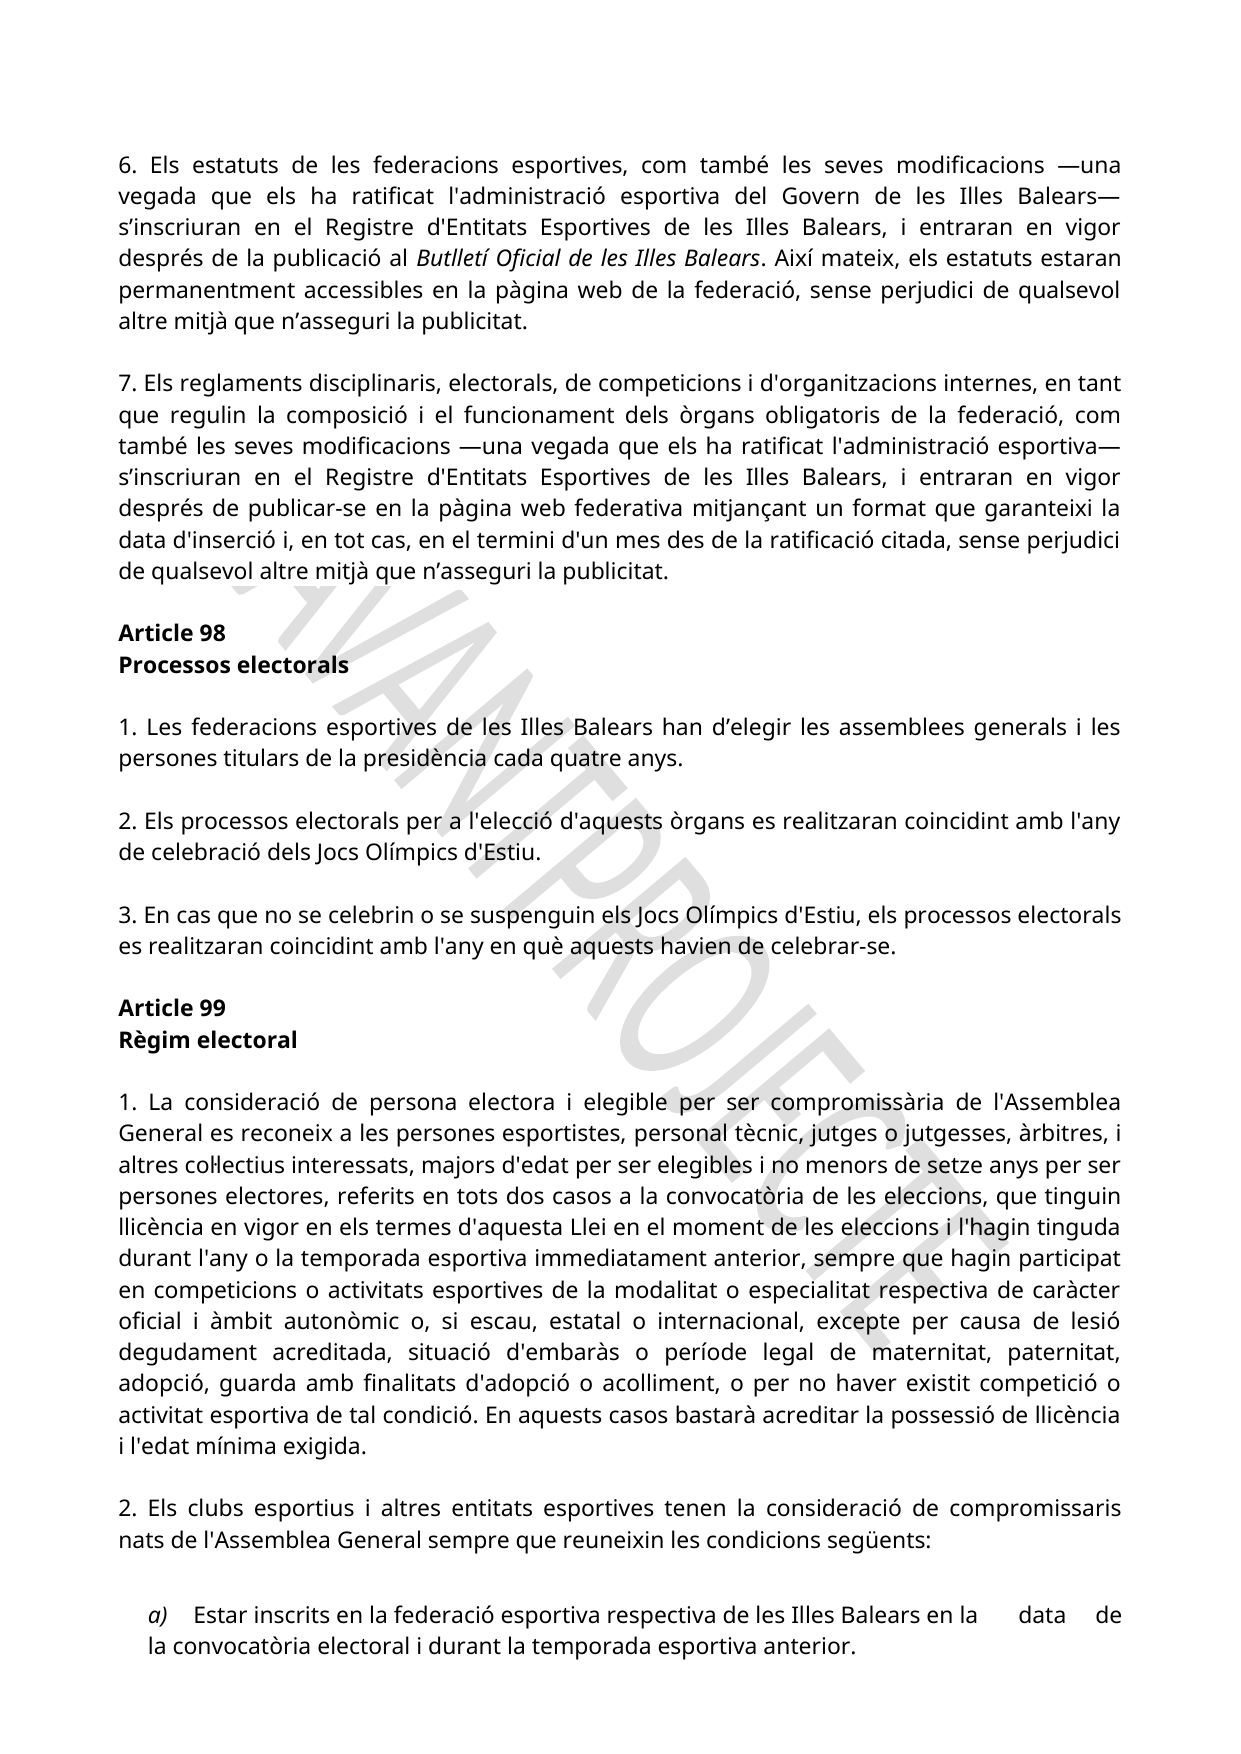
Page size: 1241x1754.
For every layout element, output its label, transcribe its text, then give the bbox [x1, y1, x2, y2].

text Processos electorals [118, 649, 324, 680]
text Disposició transitòria quarta [717, 992, 762, 1024]
text 2. Els processos electorals per a l'elecció d'aquests òrgans es realitzaran coincidint amb l'any de celebració dels Jocs Olímpics d'Estiu. [492, 805, 626, 867]
text 1. Les federacions esportives de les Illes Balears han d’elegir les assemblees generals i les persones titulars de la presidència cada quatre anys. [118, 711, 475, 774]
text Disposició transitòria quarta [784, 1003, 817, 1024]
text [288, 617, 349, 649]
text [379, 617, 1122, 649]
text [700, 1024, 782, 1055]
text Processos electorals [461, 649, 1122, 680]
text Provisionalment, i en tant les federacions internacional o espanyola corresponents permetin desenvolupar les funcions d'entrenador sense la qualificació requerida en aquesta Llei en les competicions esportives absolutes d'àmbit internacional incloses en els calendaris esportius oficials que estiguin autoritzades, supervisades o arbitrades per la federació esportiva internacional competent, o la lliga professional internacional que correspongui, o en aquelles competicions d'àmbit estatal de la màxima categoria absoluta, tinguin caràcter professional o no, o en aquelles altres que pugui determinar la direcció general competent en matèria d'esports, quedaran habilitades automàticament les persones que es trobin en possessió de la màxima titulació exigida per les federacions espanyola o internacional corresponents. [805, 1138, 966, 1281]
text 1. Les federacions esportives de les Illes Balears han d’elegir les assemblees generals i les persones titulars de la presidència cada quatre anys. [421, 711, 499, 774]
text Les entitats esportives disposaran del termini d’un any a partir de l’entrada en vigor de la Llei per adaptar-ne els seus estatuts i reglaments. Així mateix, s’hauran d’adaptar als terminis que es determinin en les normes de desenvolupament que es dictin. [230, 501, 396, 586]
text Habilitació de titulacions [620, 1024, 738, 1055]
text 2. Els processos electorals per a l'elecció d'aquests òrgans es realitzaran coincidint amb l'any de celebració dels Jocs Olímpics d'Estiu. [118, 805, 542, 867]
text Disposició transitòria quarta [623, 992, 662, 1024]
text Processos electorals [322, 649, 436, 680]
text 2. Els processos electorals per a l'elecció d'aquests òrgans es realitzaran coincidint amb l'any de celebració dels Jocs Olímpics d'Estiu. [577, 823, 643, 867]
list Estar inscrits en la federació esportiva respectiva de les Illes Balears en la data de la convocatòria electoral i durant la temporada esportiva anterior. [148, 1598, 1122, 1661]
text 6. Els estatuts de les federacions esportives, com també les seves modificacions —una vegada que els ha ratificat l'administració esportiva del Govern de les Illes Balears— s’inscriuran en el Registre d'Entitats Esportives de les Illes Balears, i entraran en vigor després de la publicació al Butlletí Oficial de les Illes Balears. Així mateix, els estatuts estaran permanentment accessibles en la pàgina web de la federació, sense perjudici de qualsevol altre mitjà que n’asseguri la publicitat. [118, 149, 1122, 336]
text 3. En cas que no se celebrin o se suspenguin els Jocs Olímpics d'Estiu, els processos electorals es realitzaran coincidint amb l'any en què aquests havien de celebrar-se. [118, 899, 634, 961]
text Disposició transitòria segona Dret transitori [350, 617, 436, 649]
text Disposició transitòria tercera [381, 711, 435, 772]
text 3. En cas que no se celebrin o se suspenguin els Jocs Olímpics d'Estiu, els processos electorals es realitzaran coincidint amb l'any en què aquests havien de celebrar-se. [631, 899, 1122, 961]
text Provisionalment, i en tant les federacions internacional o espanyola corresponents permetin desenvolupar les funcions d'entrenador sense la qualificació requerida en aquesta Llei en les competicions esportives absolutes d'àmbit internacional incloses en els calendaris esportius oficials que estiguin autoritzades, supervisades o arbitrades per la federació esportiva internacional competent, o la lliga professional internacional que correspongui, o en aquelles competicions d'àmbit estatal de la màxima categoria absoluta, tinguin caràcter professional o no, o en aquelles altres que pugui determinar la direcció general competent en matèria d'esports, quedaran habilitades automàticament les persones que es trobin en possessió de la màxima titulació exigida per les federacions espanyola o internacional corresponents. [840, 1199, 1010, 1351]
text 7. Els reglaments disciplinaris, electorals, de competicions i d'organitzacions internes, en tant que regulin la composició i el funcionament dels òrgans obligatoris de la federació, com també les seves modificacions —una vegada que els ha ratificat l'administració esportiva— s’inscriuran en el Registre d'Entitats Esportives de les Illes Balears, i entraran en vigor després de publicar-se en la pàgina web federativa mitjançant un format que garanteixi la data d'inserció i, en tot cas, en el termini d'un mes des de la ratificació citada, sense perjudici de qualsevol altre mitjà que n’asseguri la publicitat. [118, 367, 1122, 586]
text Disposició transitòria segona Dret transitori [324, 617, 367, 649]
text 1. Les federacions esportives de les Illes Balears han d’elegir les assemblees generals i les persones titulars de la presidència cada quatre anys. [482, 711, 1122, 774]
text Processos electorals [409, 649, 467, 680]
text Exigibilitat dels articles 142.4, 150.3 i 150.4 [469, 805, 565, 867]
text Disposició transitòria quarta [587, 992, 613, 1021]
text Disposició transitòria segona Dret transitori [278, 617, 313, 649]
text [739, 992, 1122, 1024]
text Disposició transitòria tercera [529, 716, 575, 765]
text Règim electoral [118, 1024, 623, 1055]
text [770, 1024, 1122, 1055]
text Exigibilitat dels articles 142.4, 150.3 i 150.4 [436, 805, 481, 838]
text 1. Les federacions esportives de les Illes Balears han d’elegir les assemblees generals i les persones titulars de la presidència cada quatre anys. [519, 727, 585, 774]
text [641, 992, 744, 1024]
text Disposició transitòria segona Dret transitori [438, 621, 497, 649]
text Article 98 [118, 617, 295, 649]
text Disposició transitòria tercera [401, 711, 495, 774]
text 1. La consideració de persona electora i elegible per ser compromissària de l'Assemblea General es reconeix a les persones esportistes, personal tècnic, jutges o jutgesses, àrbitres, i altres col·lectius interessats, majors d'edat per ser elegibles i no menors de setze anys per ser persones electores, referits en tots dos casos a la convocatòria de les eleccions, que tinguin llicència en vigor en els termes d'aquesta Llei en el moment de les eleccions i l'hagin tinguda durant l'any o la temporada esportiva immediatament anterior, sempre que hagin participat en competicions o activitats esportives de la modalitat o especialitat respectiva de caràcter oficial i àmbit autonòmic o, si escau, estatal o internacional, excepte per causa de lesió degudament acreditada, situació d'embaràs o període legal de maternitat, paternitat, adopció, guarda amb finalitats d'adopció o acolliment, o per no haver existit competició o activitat esportiva de tal condició. En aquests casos bastarà acreditar la possessió de llicència i l'edat mínima exigida. [118, 1086, 1122, 1461]
text Disposició transitòria tercera [465, 711, 515, 774]
text Provisionalment, i en tant les federacions internacional o espanyola corresponents permetin desenvolupar les funcions d'entrenador sense la qualificació requerida en aquesta Llei en les competicions esportives absolutes d'àmbit internacional incloses en els calendaris esportius oficials que estiguin autoritzades, supervisades o arbitrades per la federació esportiva internacional competent, o la lliga professional internacional que correspongui, o en aquelles competicions d'àmbit estatal de la màxima categoria absoluta, tinguin caràcter professional o no, o en aquelles altres que pugui determinar la direcció general competent en matèria d'esports, quedaran habilitades automàticament les persones que es trobin en possessió de la màxima titulació exigida per les federacions espanyola o internacional corresponents. [756, 1099, 906, 1233]
text Exigibilitat dels articles 142.4, 150.3 i 150.4 [553, 805, 661, 867]
text Disposició transitòria tercera [567, 735, 616, 774]
text Habilitació de titulacions [747, 1024, 805, 1055]
text [639, 1024, 716, 1054]
text [342, 617, 406, 649]
text Article 99 [118, 992, 642, 1024]
text 2. Els processos electorals per a l'elecció d'aquests òrgans es realitzaran coincidint amb l'any de celebració dels Jocs Olímpics d'Estiu. [643, 805, 1122, 867]
text Habilitació de titulacions [797, 1028, 852, 1055]
text 2. Els clubs esportius i altres entitats esportives tenen la consideració de compromissaris nats de l'Assemblea General sempre que reuneixin les condicions següents: [118, 1492, 1122, 1555]
text El que es disposa en els articles 142.4, 150.3 i 150.4 serà exigible una vegada hagin transcorregut 3 anys des de l’entrada en vigor d’aquesta Llei. [561, 899, 710, 961]
